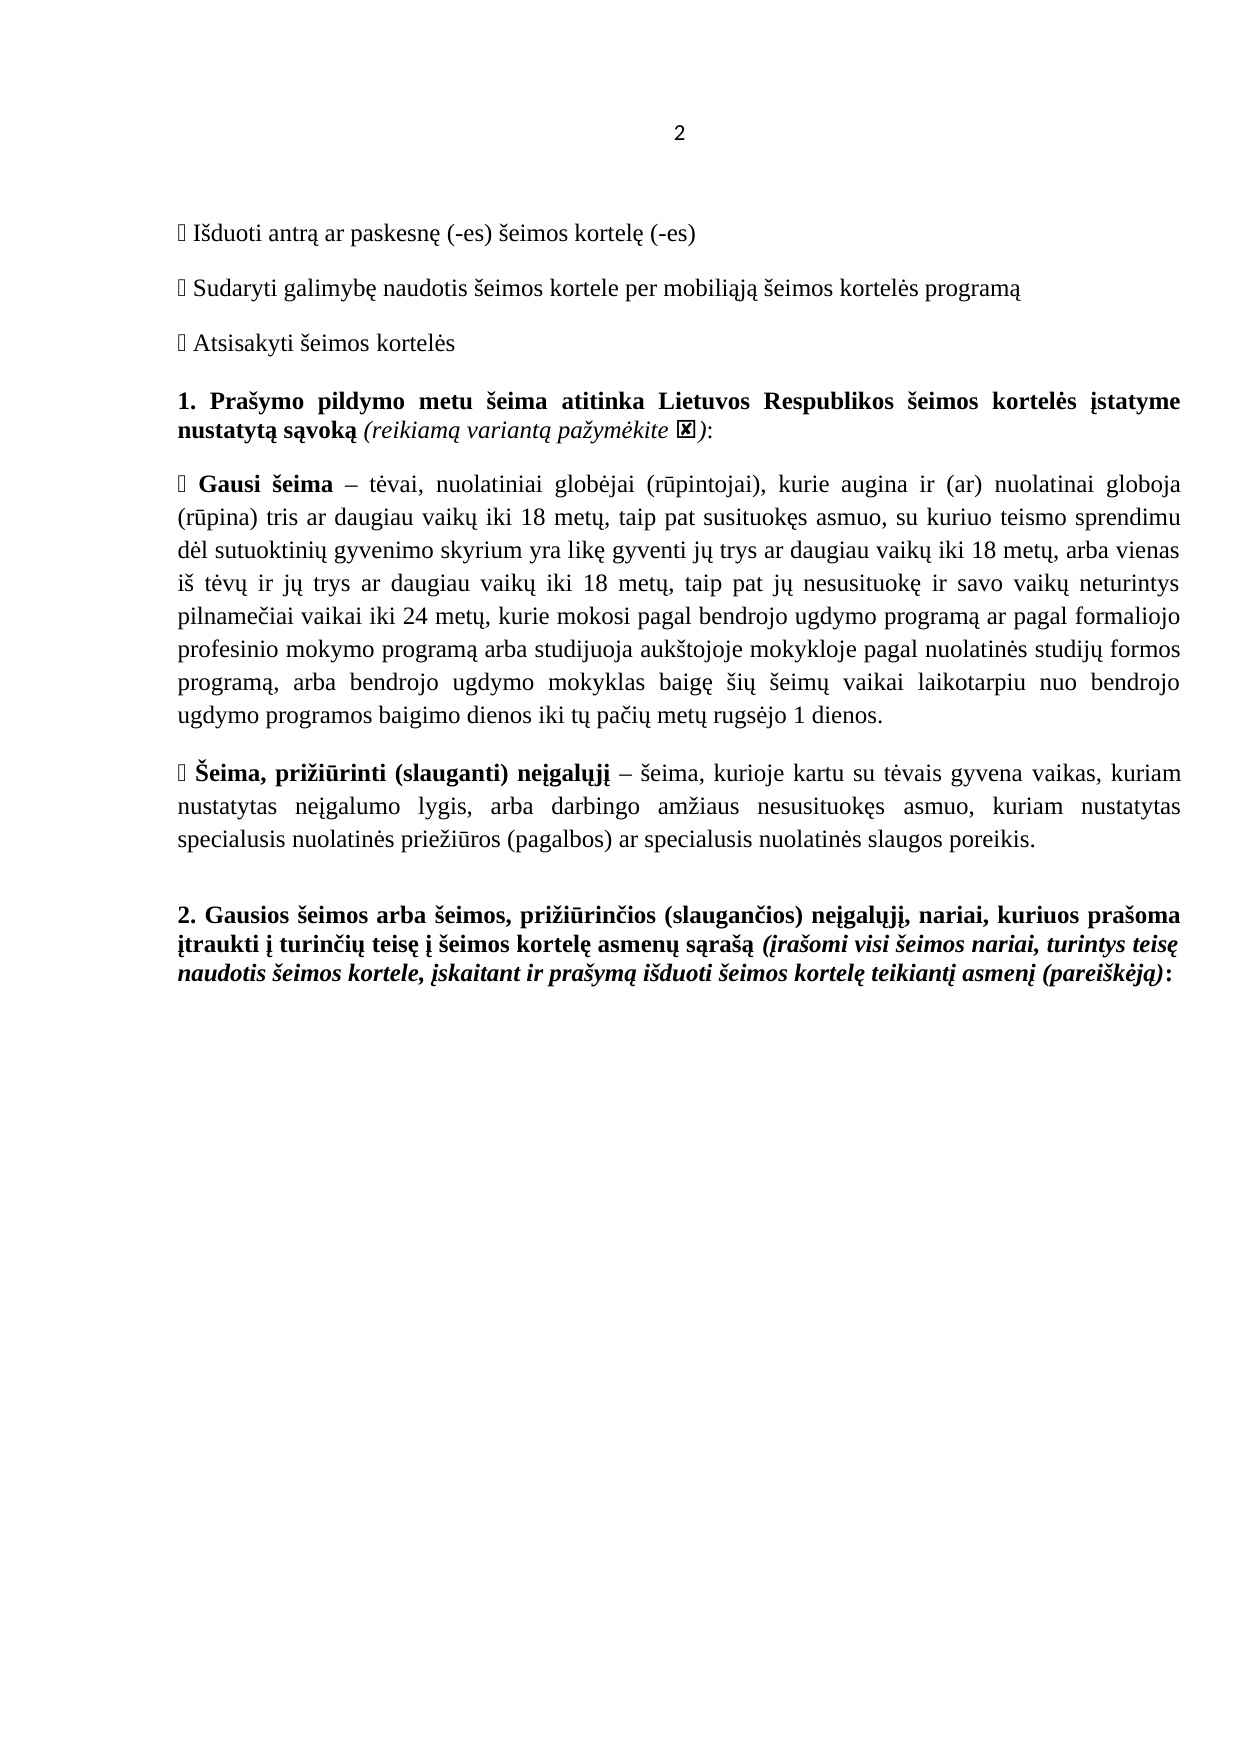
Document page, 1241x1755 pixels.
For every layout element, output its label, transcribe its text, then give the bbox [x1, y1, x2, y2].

text  Sudaryti galimybę naudotis šeimos kortele per mobiliąją šeimos kortelės programą [177, 273, 1181, 302]
text  Gausi šeima – tėvai, nuolatiniai globėjai (rūpintojai), kurie augina ir (ar) nuolatinai globoja (rūpina) tris ar daugiau vaikų iki 18 metų, taip pat susituokęs asmuo, su kuriuo teismo sprendimu dėl sutuoktinių gyvenimo skyrium yra likę gyventi jų trys ar daugiau vaikų iki 18 metų, arba vienas iš tėvų ir jų trys ar daugiau vaikų iki 18 metų, taip pat jų nesusituokę ir savo vaikų neturintys pilnamečiai vaikai iki 24 metų, kurie mokosi pagal bendrojo ugdymo programą ar pagal formaliojo profesinio mokymo programą arba studijuoja aukštojoje mokykloje pagal nuolatinės studijų formos programą, arba bendrojo ugdymo mokyklas baigę šių šeimų vaikai laikotarpiu nuo bendrojo ugdymo programos baigimo dienos iki tų pačių metų rugsėjo 1 dienos. [177, 469, 1181, 729]
text  Išduoti antrą ar paskesnę (-es) šeimos kortelę (-es) [177, 218, 1181, 247]
text 2. Gausios šeimos arba šeimos, prižiūrinčios (slaugančios) neįgalųjį, nariai, kuriuos prašoma įtraukti į turinčių teisę į šeimos kortelę asmenų sąrašą (įrašomi visi šeimos nariai, turintys teisę naudotis šeimos kortele, įskaitant ir prašymą išduoti šeimos kortelę teikiantį asmenį (pareiškėją): [177, 900, 1181, 987]
text  Atsisakyti šeimos kortelės [177, 328, 1181, 357]
text  Šeima, prižiūrinti (slauganti) neįgalųjį – šeima, kurioje kartu su tėvais gyvena vaikas, kuriam nustatytas neįgalumo lygis, arba darbingo amžiaus nesusituokęs asmuo, kuriam nustatytas specialusis nuolatinės priežiūros (pagalbos) ar specialusis nuolatinės slaugos poreikis. [177, 758, 1181, 853]
text 1. Prašymo pildymo metu šeima atitinka Lietuvos Respublikos šeimos kortelės įstatyme nustatytą sąvoką (reikiamą variantą pažymėkite ): [177, 386, 1181, 444]
